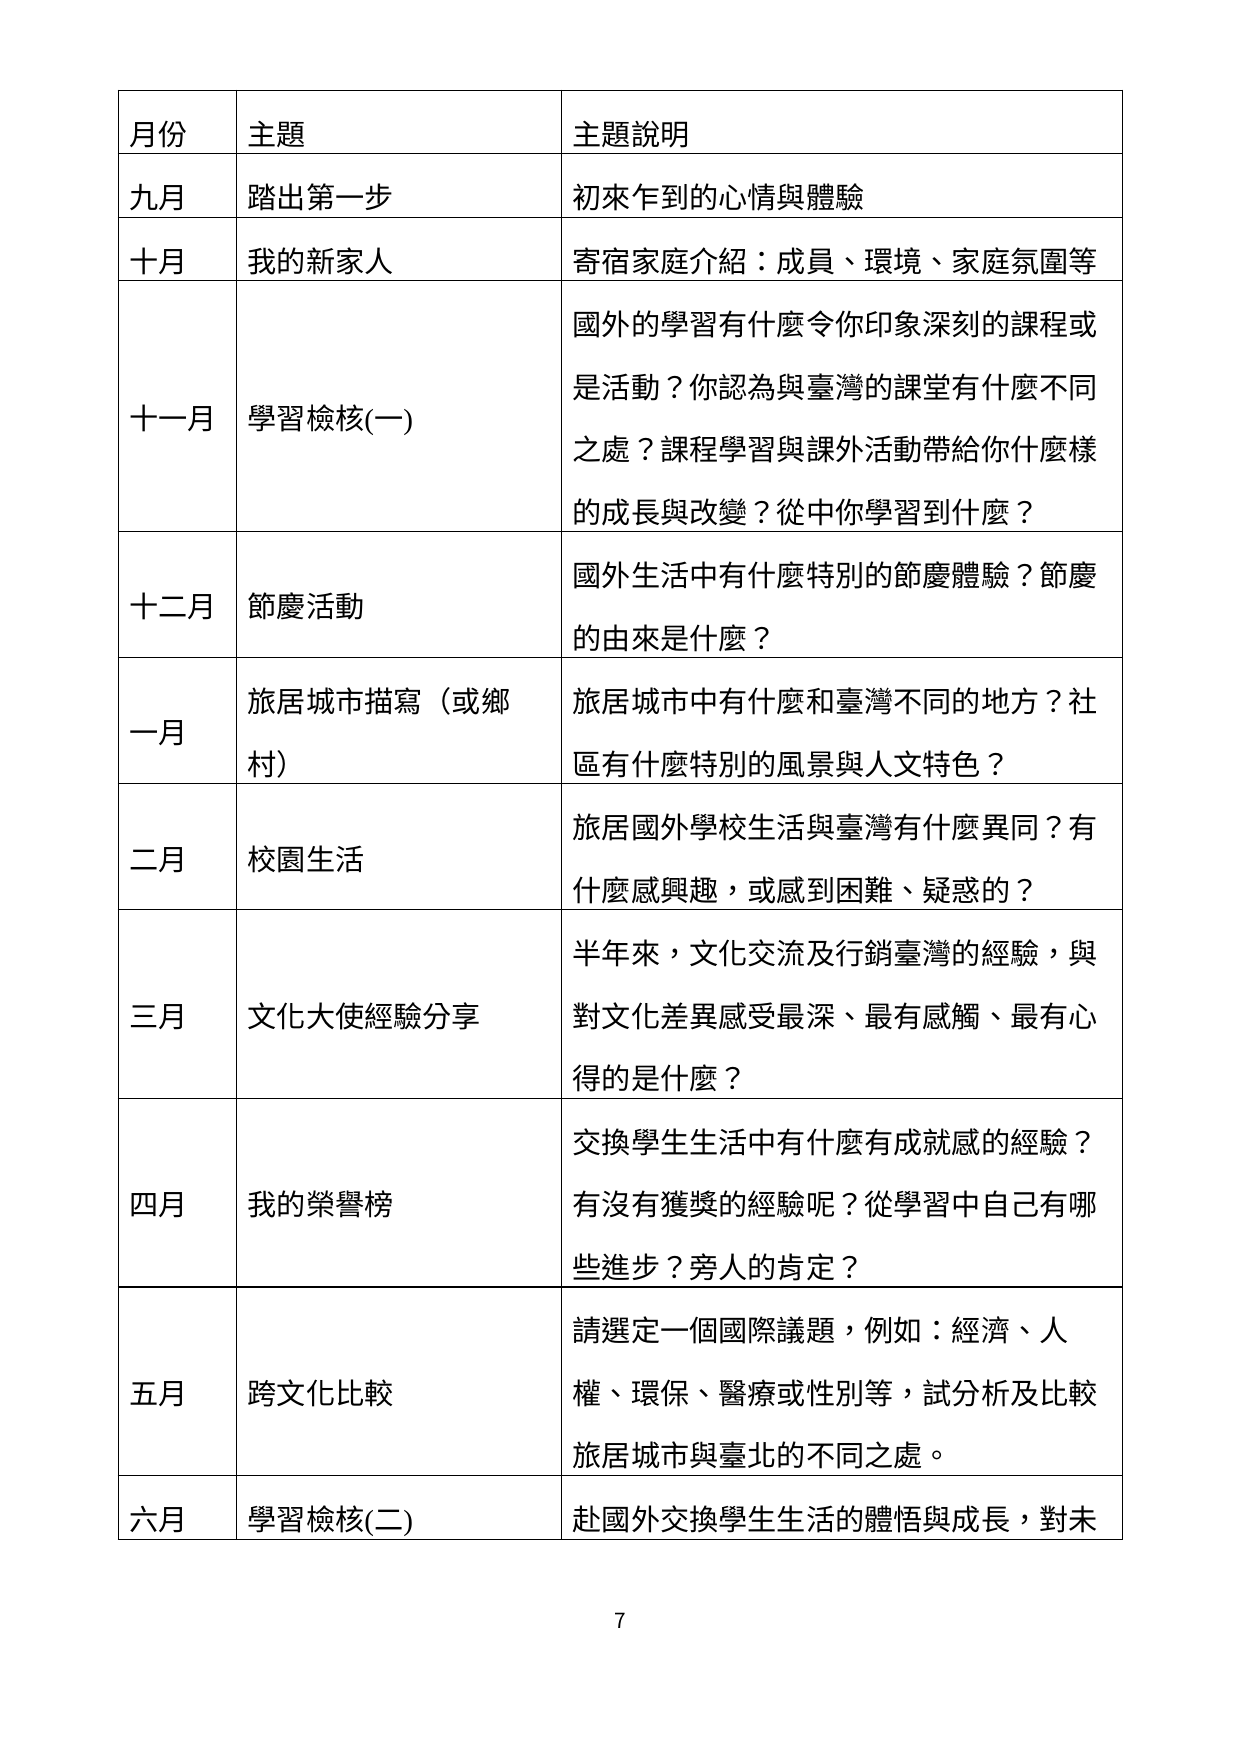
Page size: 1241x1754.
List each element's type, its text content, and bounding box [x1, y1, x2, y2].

table_cell 校園生活 [237, 784, 561, 909]
table_cell 交換學生生活中有什麼有成就感的經驗？有沒有獲獎的經驗呢？從學習中自己有哪些進步？旁人的肯定？ [562, 1099, 1122, 1286]
table_cell 六月 [119, 1476, 236, 1538]
table_cell 文化大使經驗分享 [237, 910, 561, 1098]
table_cell 旅居城市中有什麼和臺灣不同的地方？社區有什麼特別的風景與人文特色？ [562, 658, 1122, 783]
table_cell 二月 [119, 784, 236, 909]
table_cell 十一月 [119, 281, 236, 531]
table_cell 國外生活中有什麼特別的節慶體驗？節慶的由來是什麼？ [562, 532, 1122, 657]
table_cell 十二月 [119, 532, 236, 657]
table_cell 節慶活動 [237, 532, 561, 657]
table_cell 國外的學習有什麼令你印象深刻的課程或是活動？你認為與臺灣的課堂有什麼不同之處？課程學習與課外活動帶給你什麼樣的成長與改變？從中你學習到什麼？ [562, 281, 1122, 531]
table_cell 學習檢核(一) [237, 281, 561, 531]
table_cell 四月 [119, 1099, 236, 1286]
table_cell 踏出第一步 [237, 154, 561, 217]
table_cell 十月 [119, 218, 236, 280]
table_cell 寄宿家庭介紹：成員、環境、家庭氛圍等 [562, 218, 1122, 280]
table_cell 我的新家人 [237, 218, 561, 280]
table_cell 我的榮譽榜 [237, 1099, 561, 1286]
table_cell 赴國外交換學生生活的體悟與成長，對未 [562, 1476, 1122, 1538]
table_cell 旅居城市描寫（或鄉村） [237, 658, 561, 783]
table_header 月份 [119, 91, 236, 153]
table_header 主題說明 [562, 91, 1122, 153]
table_cell 三月 [119, 910, 236, 1098]
table_cell 請選定一個國際議題，例如：經濟、人權、環保、醫療或性別等，試分析及比較旅居城市與臺北的不同之處。 [562, 1288, 1122, 1475]
table_cell 跨文化比較 [237, 1288, 561, 1475]
table_cell 半年來，文化交流及行銷臺灣的經驗，與對文化差異感受最深、最有感觸、最有心得的是什麼？ [562, 910, 1122, 1098]
table_cell 旅居國外學校生活與臺灣有什麼異同？有什麼感興趣，或感到困難、疑惑的？ [562, 784, 1122, 909]
table_cell 初來乍到的心情與體驗 [562, 154, 1122, 217]
table_cell 學習檢核(二) [237, 1476, 561, 1538]
table_cell 一月 [119, 658, 236, 783]
table_cell 九月 [119, 154, 236, 217]
table_cell 五月 [119, 1288, 236, 1475]
table_header 主題 [237, 91, 561, 153]
